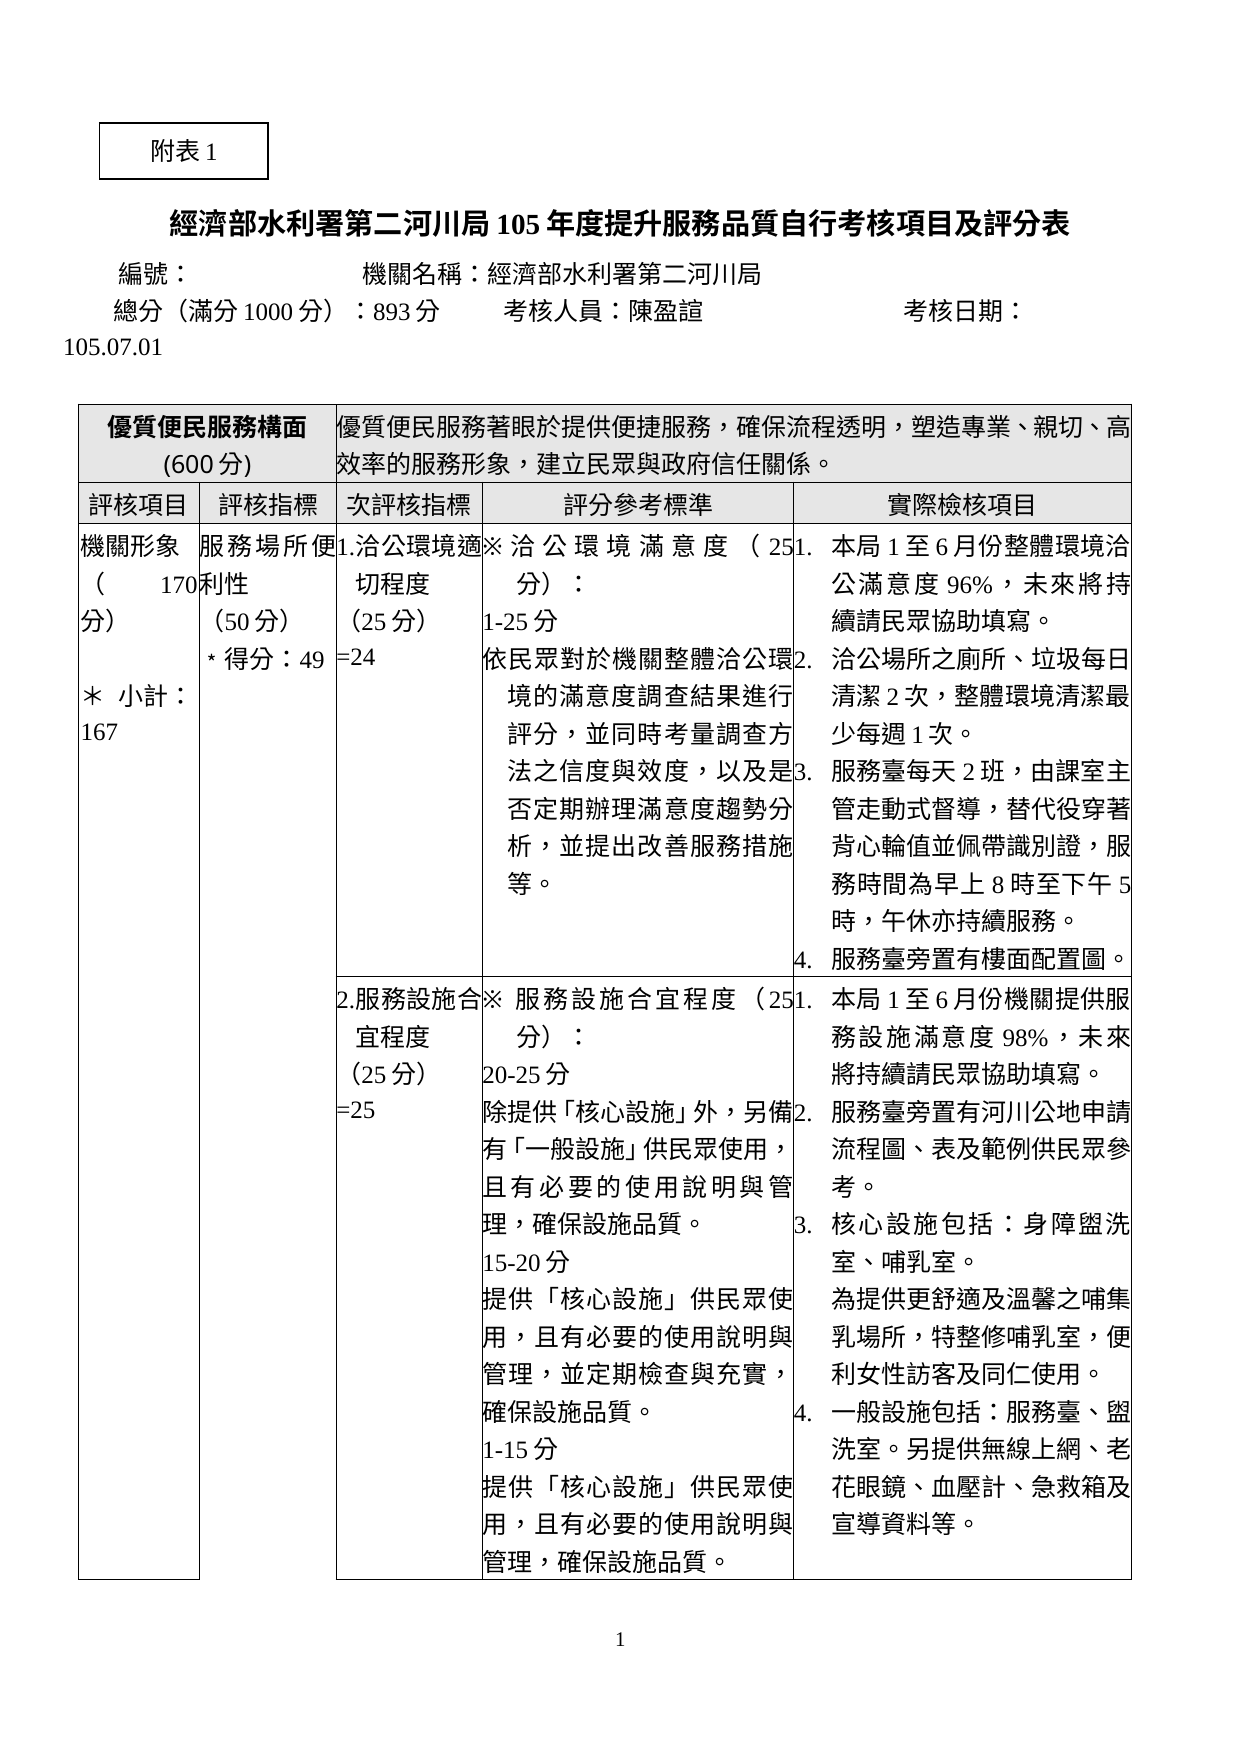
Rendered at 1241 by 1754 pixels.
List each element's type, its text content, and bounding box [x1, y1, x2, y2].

text 編號： 機關名稱：經濟部水利署第二河川局 [118, 253, 1122, 291]
table_cell 評核項目 [79, 483, 199, 523]
table_cell 1.洽公環境適切程度 （25分） =24 [337, 524, 482, 976]
table_cell 2.服務設施合宜程度 （25分） =25 [337, 977, 482, 1579]
table_cell 評核指標 [200, 483, 336, 523]
text 總分（滿分1000分）：893分 考核人員：陳盈諠 考核日期：105.07.01 [63, 291, 1122, 366]
table_cell ※ 服務設施合宜程度（25分）： 20-25分 除提供「核心設施」外，另備有「一般設施」供民眾使用，且有必要的使用說明與管理，確保設施品質。 15-20分 提供「核心設施」供民眾使用，且有必要的使用說明與管理，並定期檢查與充實，確保設施品質。 1-15分 提供「核心設施」供民眾使用，且有必要的使用說明與管理，確保設施品質。 [483, 977, 793, 1579]
table_cell 評分參考標準 [483, 483, 793, 523]
text 附表1 [115, 131, 252, 167]
table_cell 本局1至6月份機關提供服務設施滿意度98%，未來將持續請民眾協助填寫。 服務臺旁置有河川公地申請流程圖、表及範例供民眾參考。 核心設施包括：身障盥洗室、哺乳室。 為提供更舒適及溫馨之哺集乳場所，特整修哺乳室，便利女性訪客及同仁使用。 一般設施包括：服務臺、盥洗室。另提供無線上網、老花眼鏡、血壓計、急救箱及宣導資料等。 [794, 977, 1131, 1579]
text 經濟部水利署第二河川局105年度提升服務品質自行考核項目及評分表 [118, 201, 1122, 243]
table_cell 服務場所便利性 （50分） ﹡得分：49 [200, 524, 336, 1579]
table_cell 實際檢核項目 [794, 483, 1131, 523]
table_header 優質便民服務著眼於提供便捷服務，確保流程透明，塑造專業、親切、高效率的服務形象，建立民眾與政府信任關係。 [337, 405, 1131, 482]
table_cell 次評核指標 [337, 483, 482, 523]
table_cell 本局1至6月份整體環境洽公滿意度96%，未來將持續請民眾協助填寫。 洽公場所之廁所、垃圾每日清潔2次，整體環境清潔最少每週1次。 服務臺每天2班，由課室主管走動式督導，替代役穿著背心輪值並佩帶識別證，服務時間為早上8時至下午5時，午休亦持續服務。 服務臺旁置有樓面配置圖。 [794, 524, 1131, 976]
table_header 優質便民服務構面 (600分) [79, 405, 336, 482]
table_cell ※洽公環境滿意度（25分）： 1-25分 依民眾對於機關整體洽公環境的滿意度調查結果進行評分，並同時考量調查方法之信度與效度，以及是否定期辦理滿意度趨勢分析，並提出改善服務措施等。 [483, 524, 793, 976]
table_cell 機關形象 （170分） 小計： 167 [79, 524, 199, 1579]
